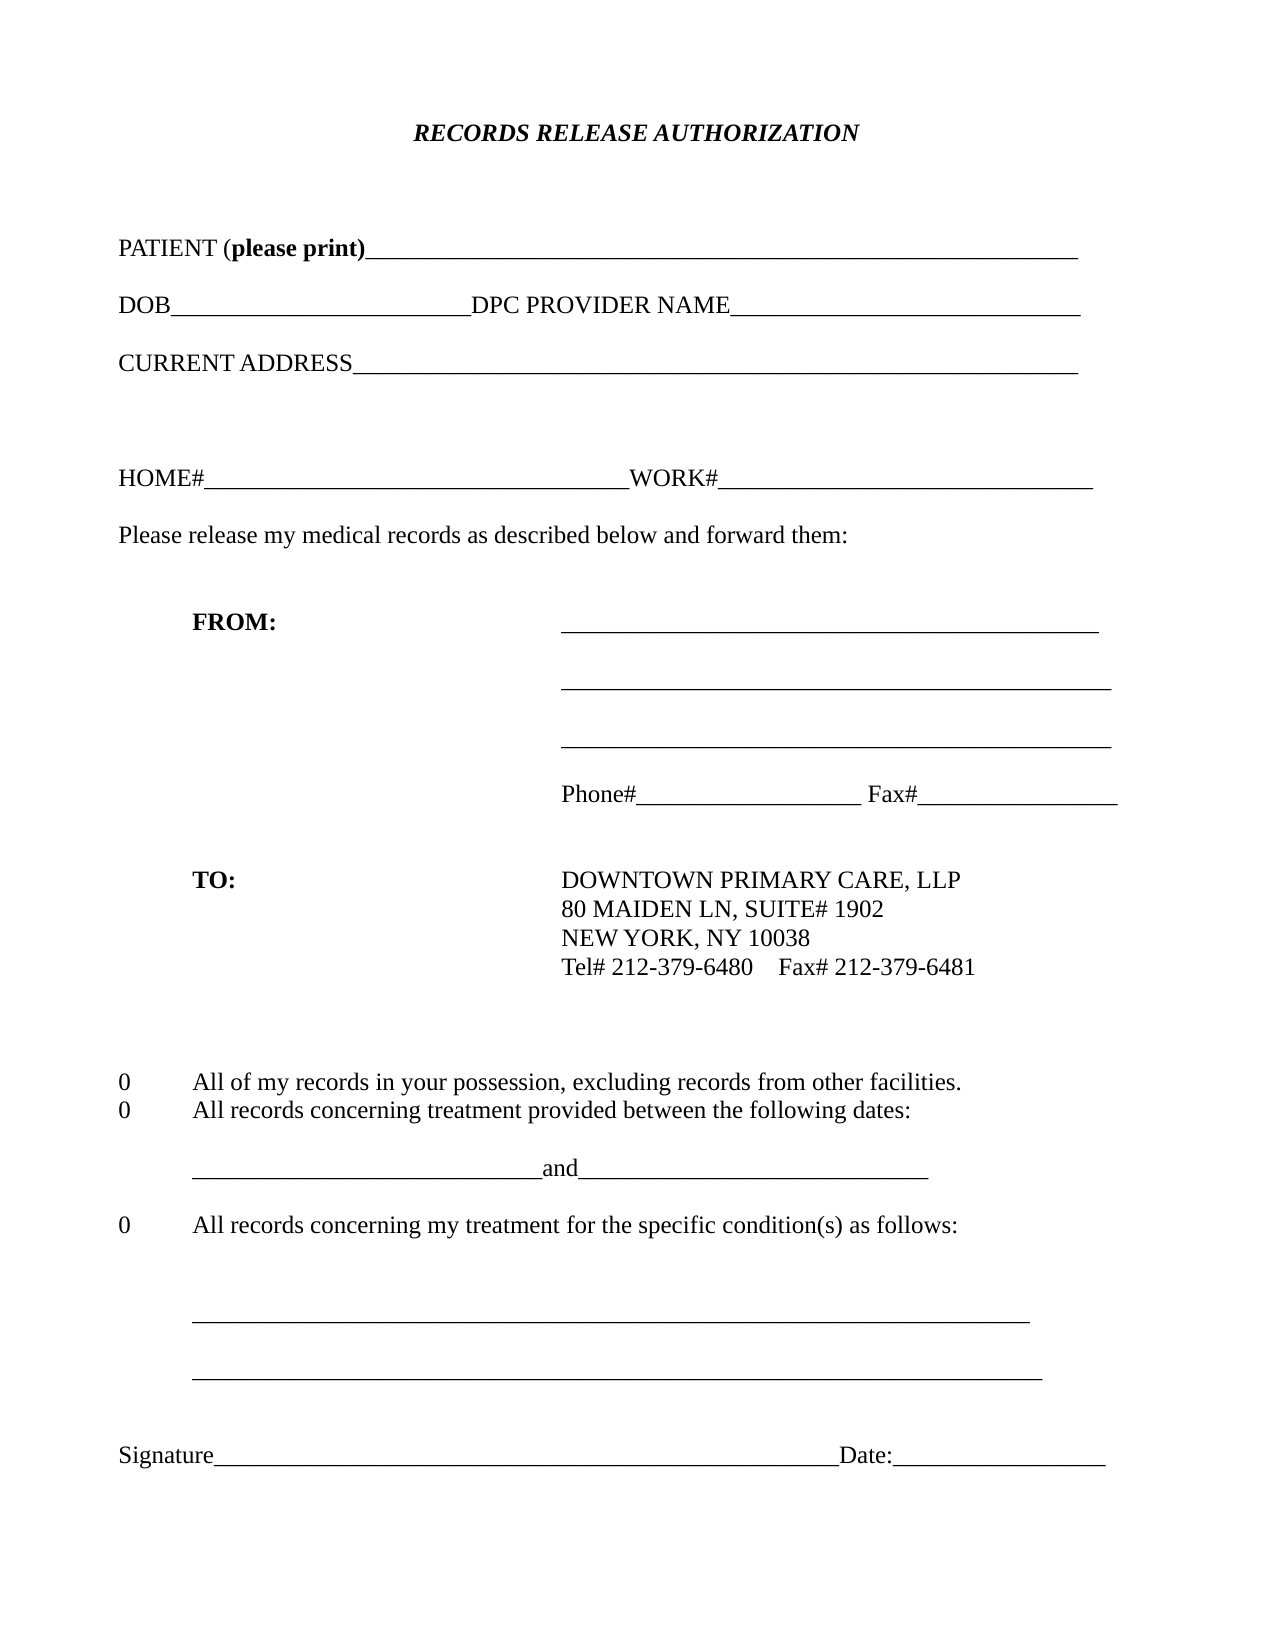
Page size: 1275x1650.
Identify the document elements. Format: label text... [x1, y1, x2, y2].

text FROM: ___________________________________________ [118, 607, 1157, 636]
text ____________________________________________________________________ [118, 1354, 1157, 1383]
text Phone#__________________ Fax#________________ [118, 779, 1157, 808]
text DOB________________________DPC PROVIDER NAME____________________________ [118, 291, 1157, 319]
text HOME#__________________________________WORK#______________________________ [118, 463, 1157, 492]
text 0 All of my records in your possession, excluding records from other facilities. [118, 1067, 1157, 1096]
text ____________________________and____________________________ [118, 1153, 1157, 1182]
text PATIENT (please print)_________________________________________________________ [118, 233, 1157, 262]
text 80 MAIDEN LN, SUITE# 1902 [118, 894, 1157, 923]
text TO: DOWNTOWN PRIMARY CARE, LLP [118, 866, 1157, 894]
text ____________________________________________ [118, 722, 1157, 751]
text RECORDS RELEASE AUTHORIZATION [118, 118, 1157, 147]
text CURRENT ADDRESS__________________________________________________________ [118, 348, 1157, 377]
text Please release my medical records as described below and forward them: [118, 521, 1157, 549]
text ___________________________________________________________________ [118, 1297, 1157, 1326]
text Tel# 212-379-6480 Fax# 212-379-6481 [118, 952, 1157, 981]
text Signature__________________________________________________Date:_________________ [118, 1441, 1157, 1469]
text ____________________________________________ [118, 664, 1157, 693]
text NEW YORK, NY 10038 [118, 923, 1157, 952]
text 0 All records concerning treatment provided between the following dates: [118, 1096, 1157, 1124]
text 0 All records concerning my treatment for the specific condition(s) as follows: [118, 1211, 1157, 1239]
